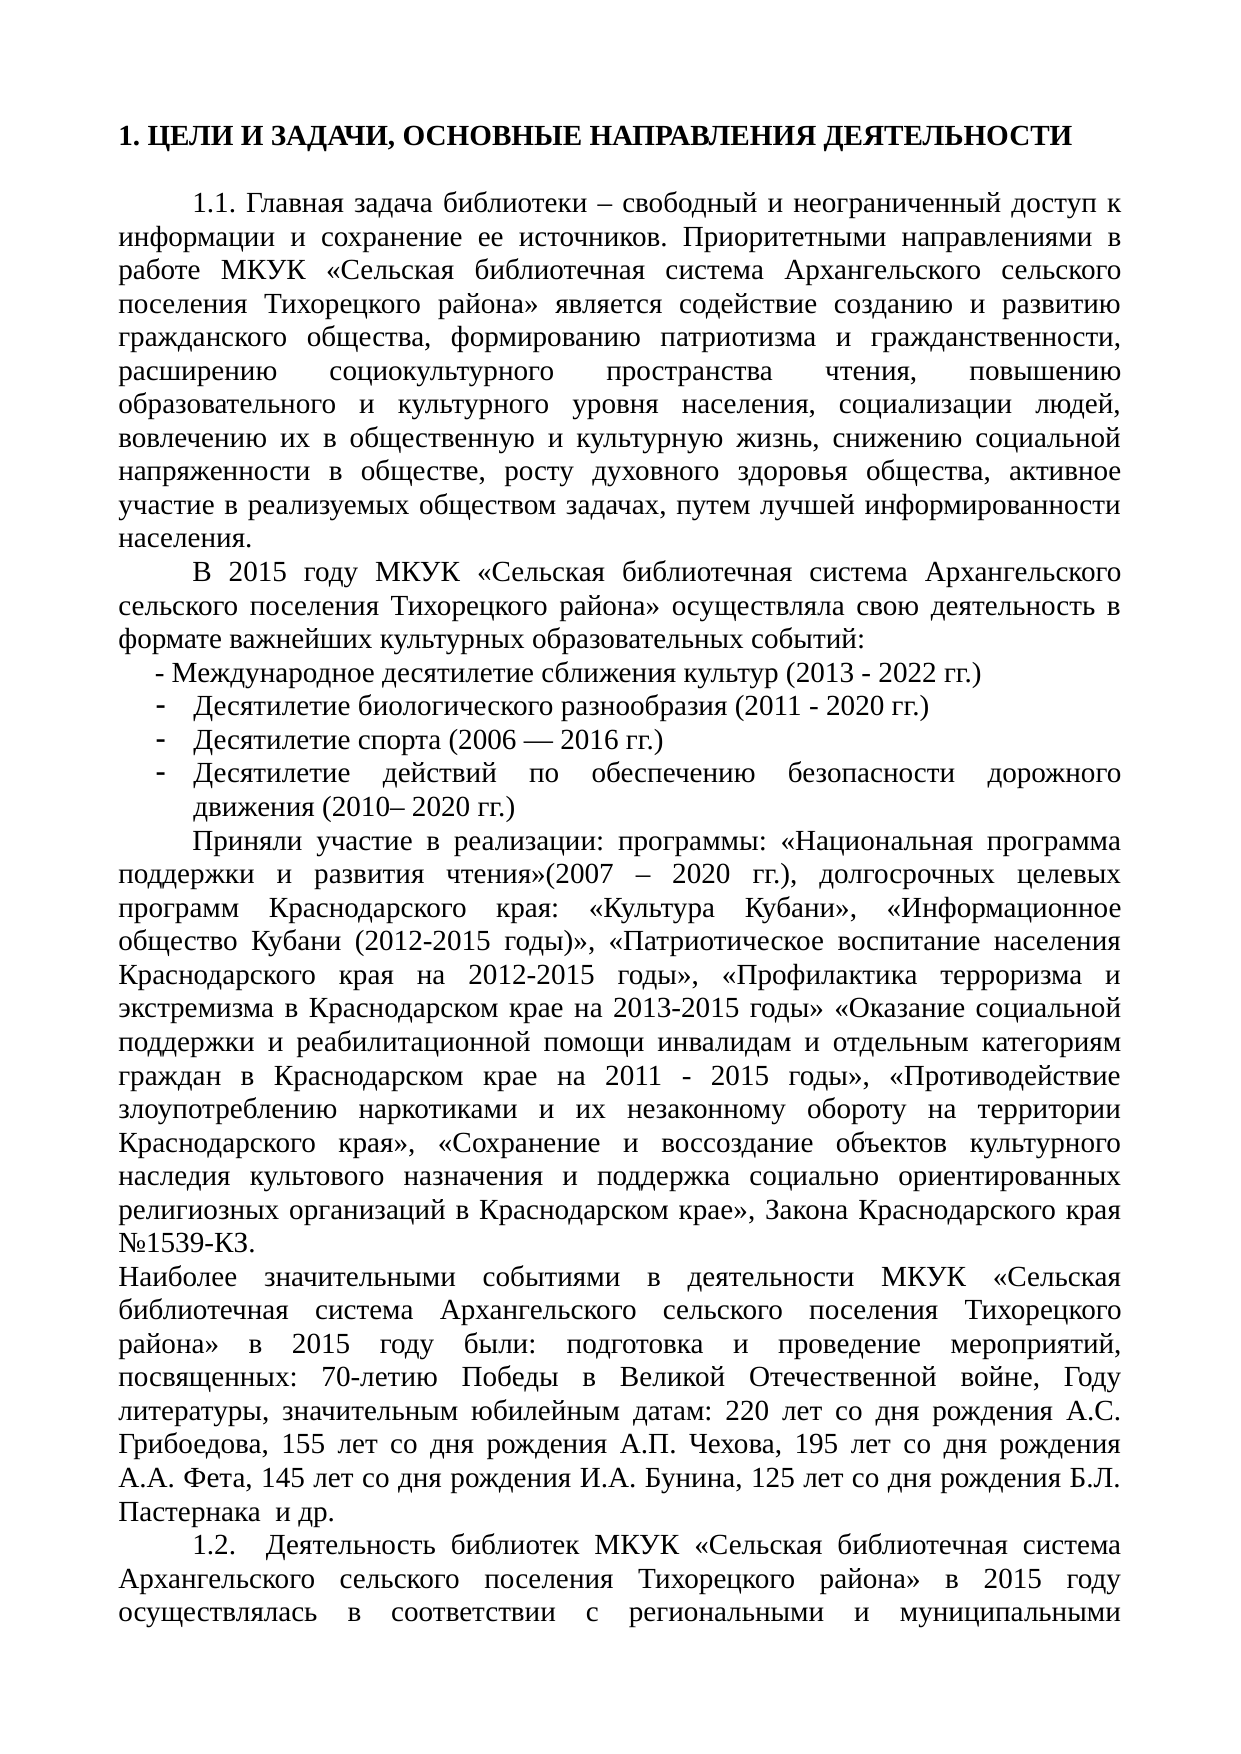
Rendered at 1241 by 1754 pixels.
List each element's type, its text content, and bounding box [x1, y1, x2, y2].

text 1.1. Главная задача библиотеки – свободный и неограниченный доступ к информации и сохранение ее источников. Приоритетными направлениями в работе МКУК «Сельская библиотечная система Архангельского сельского поселения Тихорецкого района» является содействие созданию и развитию гражданского общества, формированию патриотизма и гражданственности, расширению социокультурного пространства чтения, повышению образовательного и культурного уровня населения, социализации людей, вовлечению их в общественную и культурную жизнь, снижению социальной напряженности в обществе, росту духовного здоровья общества, активное участие в реализуемых обществом задачах, путем лучшей информированности населения. [118, 185, 1122, 554]
text 1. ЦЕЛИ И ЗАДАЧИ, ОСНОВНЫЕ НАПРАВЛЕНИЯ ДЕЯТЕЛЬНОСТИ [118, 118, 1122, 152]
text Приняли участие в реализации: программы: «Национальная программа поддержки и развития чтения»(2007 – 2020 гг.), долгосрочных целевых программ Краснодарского края: «Культура Кубани», «Информационное общество Кубани (2012-2015 годы)», «Патриотическое воспитание населения Краснодарского края на 2012-2015 годы», «Профилактика терроризма и экстремизма в Краснодарском крае на 2013-2015 годы» «Оказание социальной поддержки и реабилитационной помощи инвалидам и отдельным категориям граждан в Краснодарском крае на 2011 - 2015 годы», «Противодействие злоупотреблению наркотиками и их незаконному обороту на территории Краснодарского края», «Сохранение и воссоздание объектов культурного наследия культового назначения и поддержка социально ориентированных религиозных организаций в Краснодарском крае», Закона Краснодарского края №1539-КЗ. [118, 823, 1122, 1259]
text - Международное десятилетие сближения культур (2013 - 2022 гг.) [118, 655, 1122, 688]
text 1.2. Деятельность библиотек МКУК «Сельская библиотечная система Архангельского сельского поселения Тихорецкого района» в 2015 году осуществлялась в соответствии с региональными и муниципальными [118, 1527, 1122, 1628]
list Десятилетие действий по обеспечению безопасности дорожного движения (2010– 2020 гг.) [156, 756, 1122, 823]
list Десятилетие спорта (2006 — 2016 гг.) [156, 722, 1122, 756]
text В 2015 году МКУК «Сельская библиотечная система Архангельского сельского поселения Тихорецкого района» осуществляла свою деятельность в формате важнейших культурных образовательных событий: [118, 554, 1122, 655]
list Десятилетие биологического разнообразия (2011 - 2020 гг.) [156, 688, 1122, 722]
text Наиболее значительными событиями в деятельности МКУК «Сельская библиотечная система Архангельского сельского поселения Тихорецкого района» в 2015 году были: подготовка и проведение мероприятий, посвященных: 70-летию Победы в Великой Отечественной войне, Году литературы, значительным юбилейным датам: 220 лет со дня рождения А.С. Грибоедова, 155 лет со дня рождения А.П. Чехова, 195 лет со дня рождения А.А. Фета, 145 лет со дня рождения И.А. Бунина, 125 лет со дня рождения Б.Л. Пастернака и др. [118, 1259, 1122, 1527]
